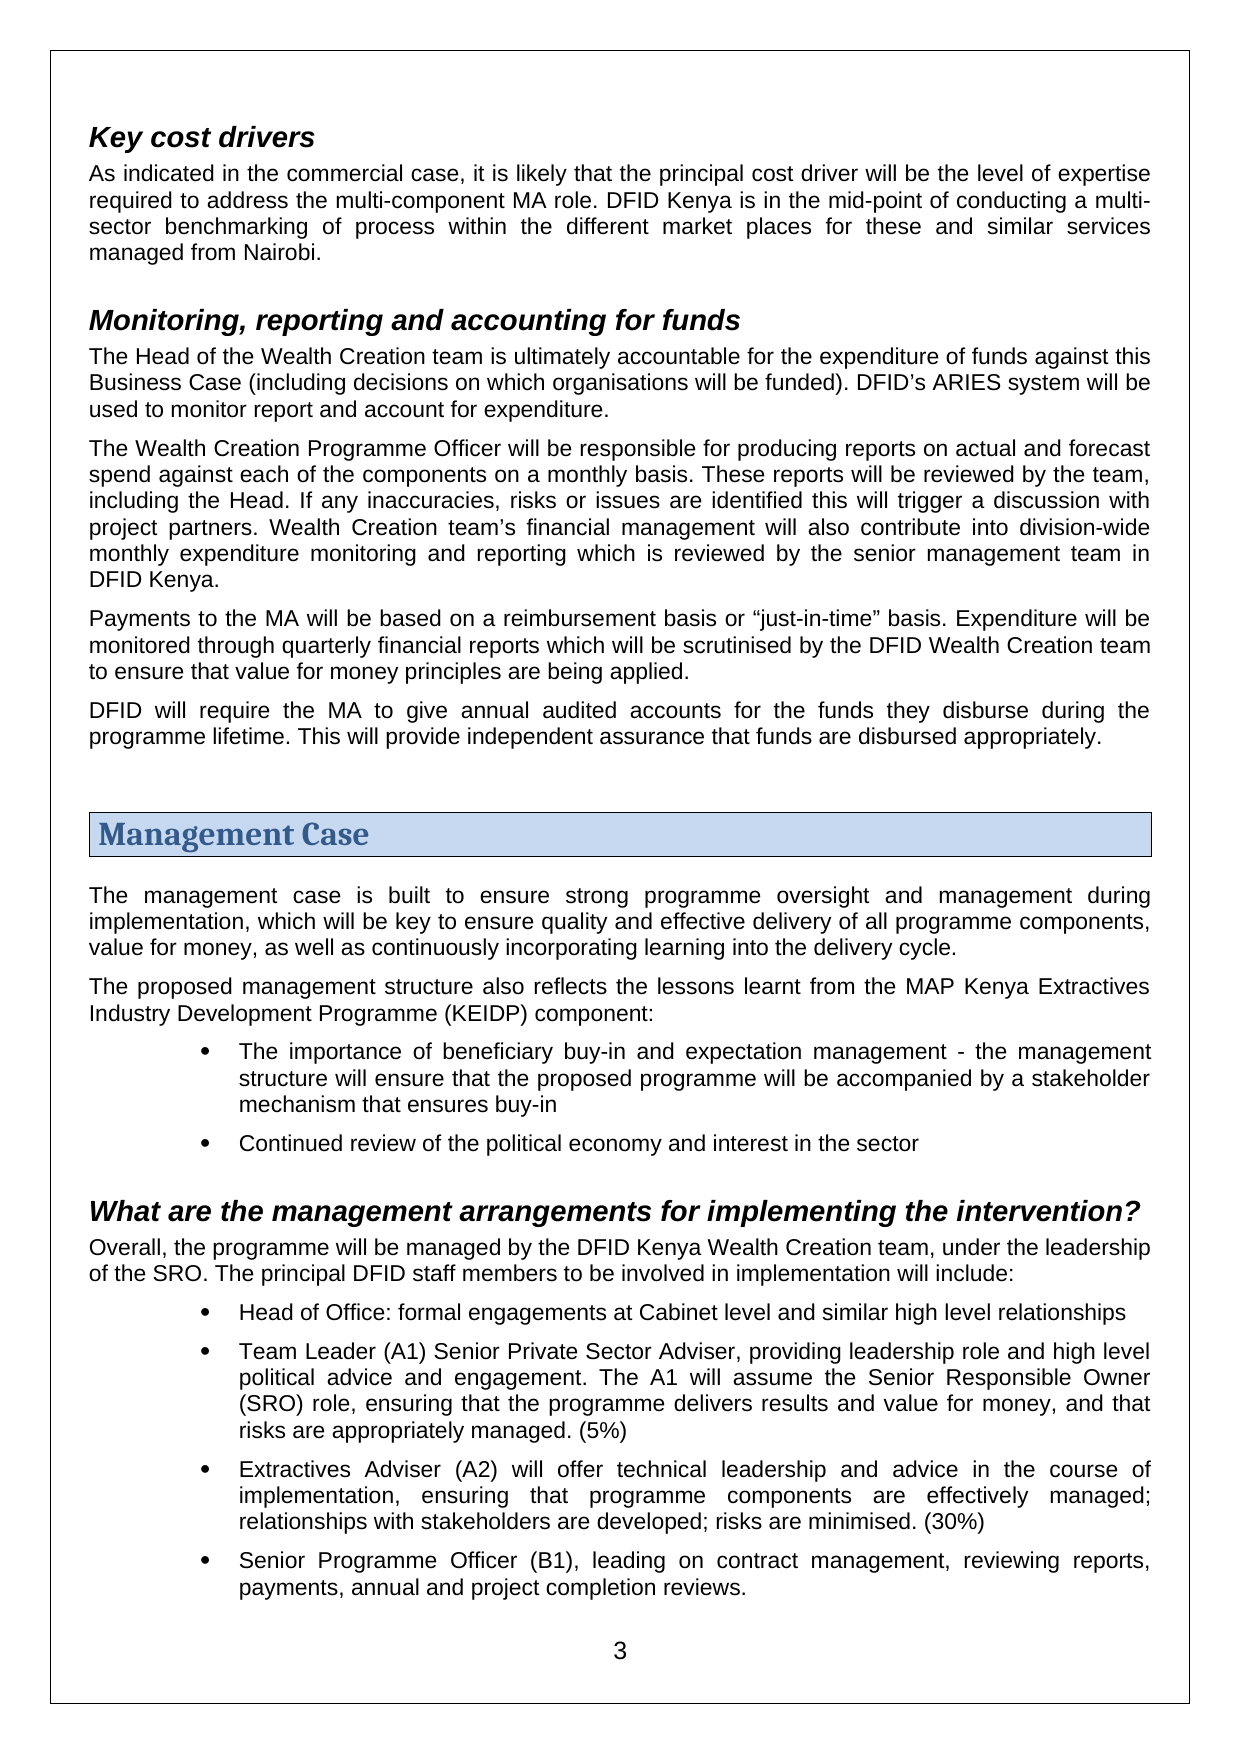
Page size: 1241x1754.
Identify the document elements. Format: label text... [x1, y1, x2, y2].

text The Wealth Creation Programme Officer will be responsible for producing reports on actual and forecast spend against each of the components on a monthly basis. These reports will be reviewed by the team, including the Head. If any inaccuracies, risks or issues are identified this will trigger a discussion with project partners. Wealth Creation team’s financial management will also contribute into division-wide monthly expenditure monitoring and reporting which is reviewed by the senior management team in DFID Kenya. [89, 434, 1152, 593]
subtitle What are the management arrangements for implementing the intervention? [89, 1194, 1152, 1227]
list Extractives Adviser (A2) will offer technical leadership and advice in the course of implementation, ensuring that programme components are effectively managed; relationships with stakeholders are developed; risks are minimised. (30%) [201, 1456, 1152, 1534]
list Team Leader (A1) Senior Private Sector Adviser, providing leadership role and high level political advice and engagement. The A1 will assume the Senior Responsible Owner (SRO) role, ensuring that the programme delivers results and value for money, and that risks are appropriately managed. (5%) [201, 1338, 1152, 1443]
subtitle Management Case [90, 813, 1151, 856]
subtitle Key cost drivers [89, 121, 1152, 154]
text DFID will require the MA to give annual audited accounts for the funds they disburse during the programme lifetime. This will provide independent assurance that funds are disbursed appropriately. [89, 697, 1152, 749]
text The management case is built to ensure strong programme oversight and management during implementation, which will be key to ensure quality and effective delivery of all programme components, value for money, as well as continuously incorporating learning into the delivery cycle. [89, 882, 1152, 961]
text As indicated in the commercial case, it is likely that the principal cost driver will be the level of expertise required to address the multi-component MA role. DFID Kenya is in the mid-point of conducting a multi-sector benchmarking of process within the different market places for these and similar services managed from Nairobi. [89, 160, 1152, 266]
subtitle Monitoring, reporting and accounting for funds [89, 303, 1152, 337]
list Head of Office: formal engagements at Cabinet level and similar high level relationships [201, 1299, 1152, 1325]
text The proposed management structure also reflects the lessons learnt from the MAP Kenya Extractives Industry Development Programme (KEIDP) component: [89, 973, 1152, 1026]
text The Head of the Wealth Creation team is ultimately accountable for the expenditure of funds against this Business Case (including decisions on which organisations will be funded). DFID’s ARIES system will be used to monitor report and account for expenditure. [89, 343, 1152, 422]
list Senior Programme Officer (B1), leading on contract management, reviewing reports, payments, annual and project completion reviews. [201, 1547, 1152, 1600]
text Payments to the MA will be based on a reimbursement basis or “just-in-time” basis. Expenditure will be monitored through quarterly financial reports which will be scrutinised by the DFID Wealth Creation team to ensure that value for money principles are being applied. [89, 605, 1152, 684]
list The importance of beneficiary buy-in and expectation management - the management structure will ensure that the proposed programme will be accompanied by a stakeholder mechanism that ensures buy-in [201, 1038, 1152, 1117]
list Continued review of the political economy and interest in the sector [201, 1130, 1152, 1156]
text Overall, the programme will be managed by the DFID Kenya Wealth Creation team, under the leadership of the SRO. The principal DFID staff members to be involved in implementation will include: [89, 1233, 1152, 1286]
